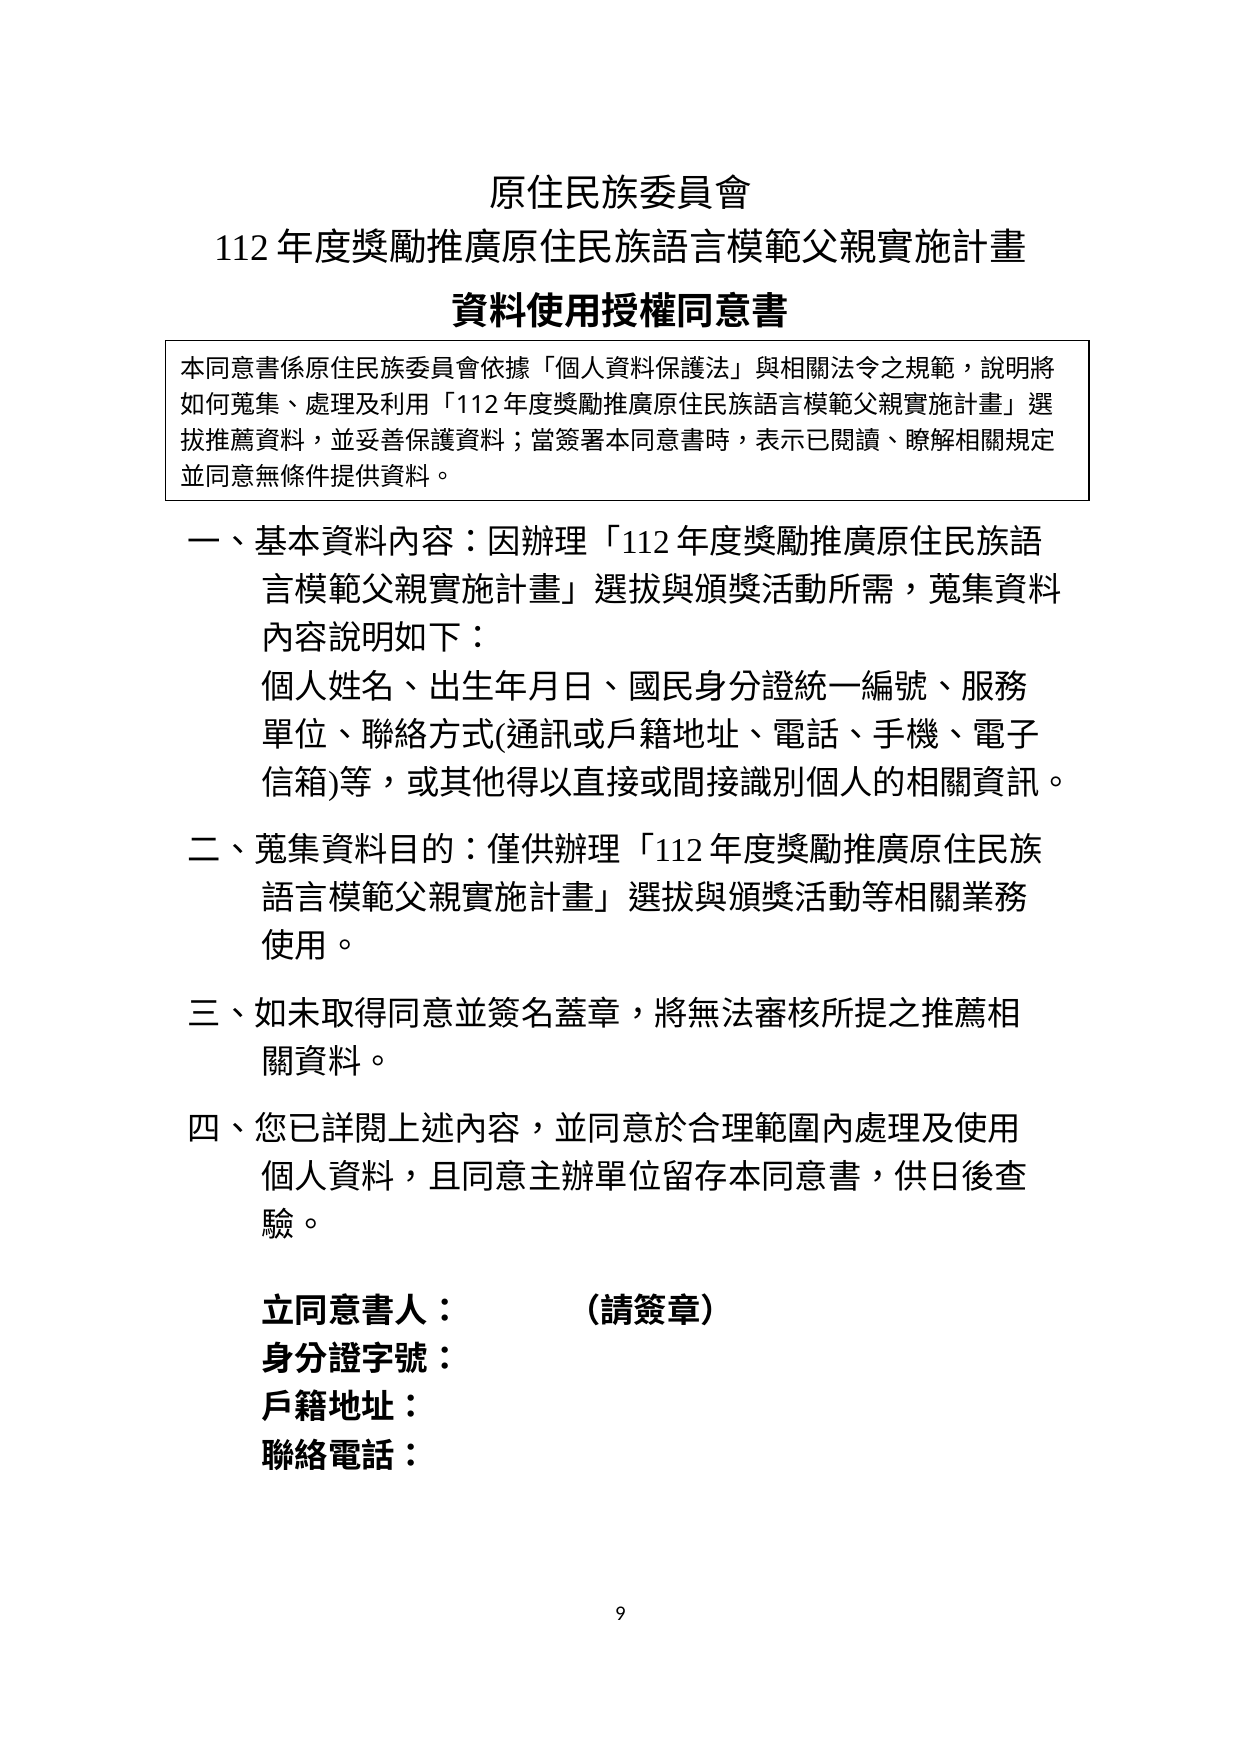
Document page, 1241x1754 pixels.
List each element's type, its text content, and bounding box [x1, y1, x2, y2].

text 資料使用授權同意書 [187, 271, 1053, 340]
text 三、如未取得同意並簽名蓋章，將無法審核所提之推薦相關資料。 [187, 986, 1053, 1083]
text 二、蒐集資料目的：僅供辦理「112年度獎勵推廣原住民族語言模範父親實施計畫」選拔與頒獎活動等相關業務使用。 [187, 823, 1053, 967]
text 一、基本資料內容：因辦理「112年度獎勵推廣原住民族語言模範父親實施計畫」選拔與頒獎活動所需，蒐集資料內容說明如下： [187, 515, 1073, 659]
text 身分證字號： [261, 1332, 1053, 1380]
text 原住民族委員會 [187, 162, 1053, 217]
text 個人姓名、出生年月日、國民身分證統一編號、服務單位、聯絡方式(通訊或戶籍地址、電話、手機、電子信箱)等，或其他得以直接或間接識別個人的相關資訊。 [261, 659, 1053, 804]
text 四、您已詳閱上述內容，並同意於合理範圍內處理及使用個人資料，且同意主辦單位留存本同意書，供日後查驗。 [187, 1101, 1053, 1246]
text 聯絡電話： [261, 1428, 1053, 1477]
text 立同意書人： （請簽章） [261, 1284, 1053, 1332]
text 112年度獎勵推廣原住民族語言模範父親實施計畫 [187, 217, 1053, 271]
text 本同意書係原住民族委員會依據「個人資料保護法」與相關法令之規範，說明將如何蒐集、處理及利用「112年度獎勵推廣原住民族語言模範父親實施計畫」選拔推薦資料，並妥善保護資料；當簽署本同意書時，表示已閱讀、瞭解相關規定並同意無條件提供資料。 [181, 348, 1074, 493]
text 戶籍地址： [261, 1380, 1053, 1428]
